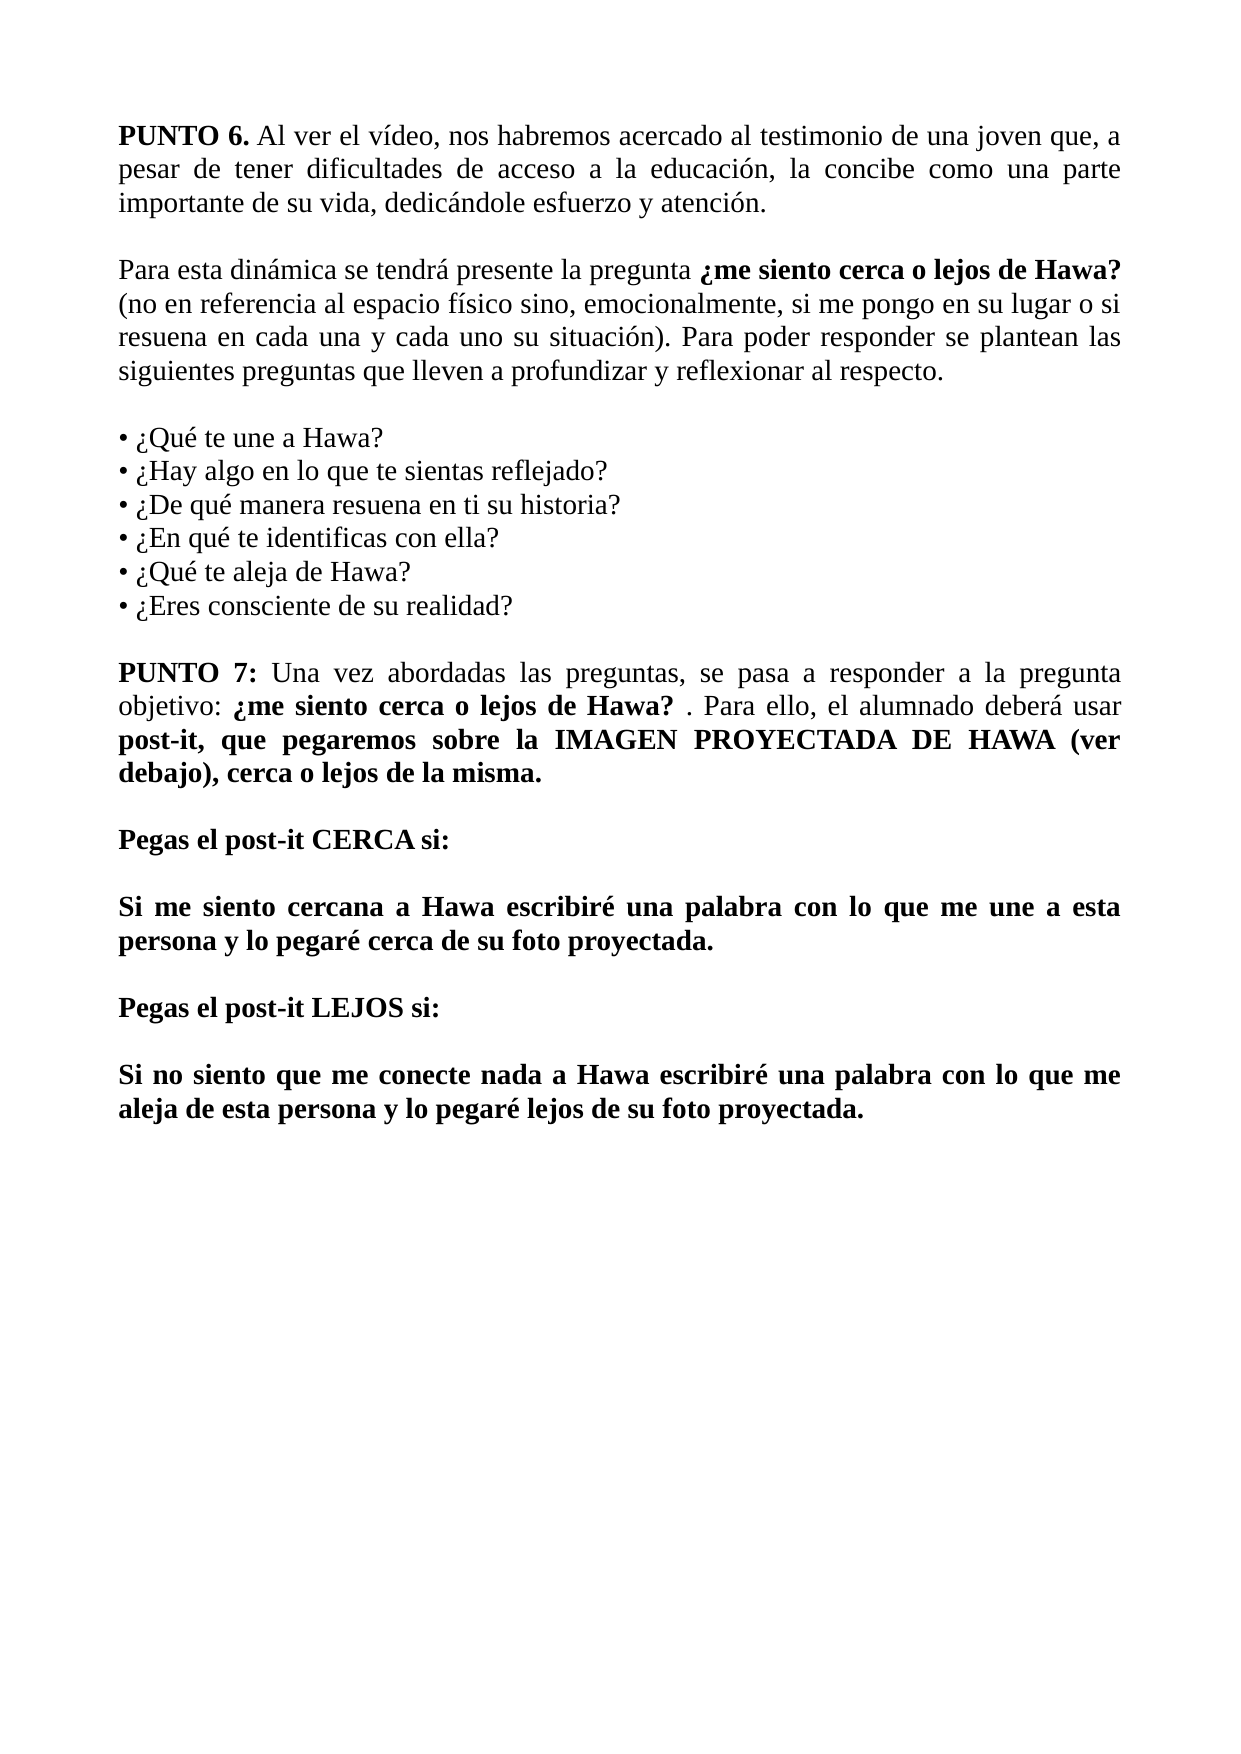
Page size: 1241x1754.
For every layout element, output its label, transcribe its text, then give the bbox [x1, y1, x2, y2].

text Para esta dinámica se tendrá presente la pregunta ¿me siento cerca o lejos de Hawa? (no en referencia al espacio físico sino, emocionalmente, si me pongo en su lugar o si resuena en cada una y cada uno su situación). Para poder responder se plantean las siguientes preguntas que lleven a profundizar y reflexionar al respecto. [118, 252, 1122, 386]
text • ¿De qué manera resuena en ti su historia? [118, 487, 1122, 521]
text • ¿En qué te identificas con ella? [118, 521, 1122, 554]
text Si me siento cercana a Hawa escribiré una palabra con lo que me une a esta persona y lo pegaré cerca de su foto proyectada. [118, 889, 1122, 957]
text Pegas el post-it LEJOS si: [118, 990, 1122, 1024]
text Si no siento que me conecte nada a Hawa escribiré una palabra con lo que me aleja de esta persona y lo pegaré lejos de su foto proyectada. [118, 1057, 1122, 1124]
text • ¿Hay algo en lo que te sientas reflejado? [118, 453, 1122, 487]
text • ¿Qué te une a Hawa? [118, 420, 1122, 453]
text PUNTO 6. Al ver el vídeo, nos habremos acercado al testimonio de una joven que, a pesar de tener dificultades de acceso a la educación, la concibe como una parte importante de su vida, dedicándole esfuerzo y atención. [118, 118, 1122, 219]
text Pegas el post-it CERCA si: [118, 822, 1122, 856]
text • ¿Qué te aleja de Hawa? [118, 554, 1122, 588]
text PUNTO 7: Una vez abordadas las preguntas, se pasa a responder a la pregunta objetivo: ¿me siento cerca o lejos de Hawa? . Para ello, el alumnado deberá usar post-it, que pegaremos sobre la IMAGEN PROYECTADA DE HAWA (ver debajo), cerca o lejos de la misma. [118, 655, 1122, 789]
text • ¿Eres consciente de su realidad? [118, 588, 1122, 621]
